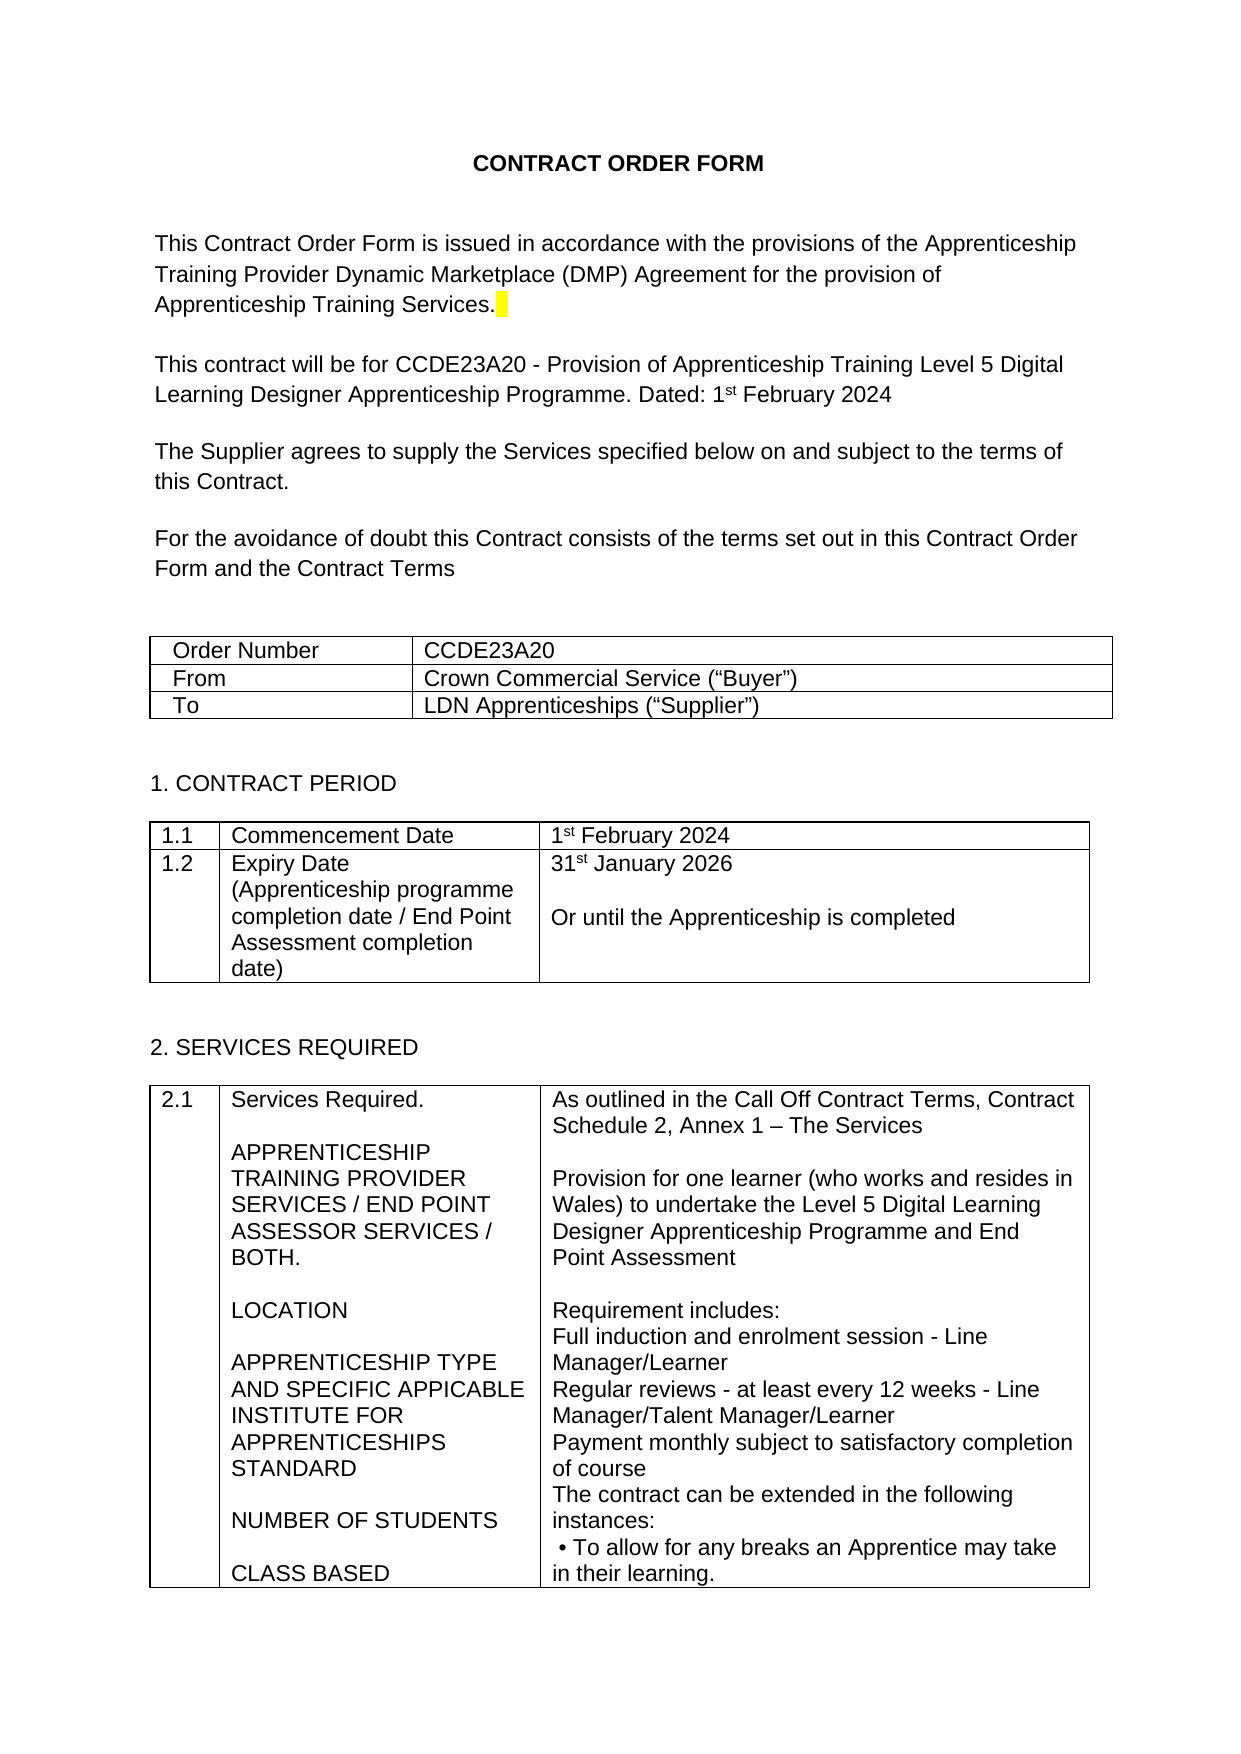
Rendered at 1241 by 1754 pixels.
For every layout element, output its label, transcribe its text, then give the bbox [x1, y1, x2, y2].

text 2. SERVICES REQUIRED [150, 1034, 1090, 1060]
table_header 1st February 2024 [540, 823, 1089, 849]
table_header Services Required. APPRENTICESHIP TRAINING PROVIDER SERVICES / END POINT ASSESSOR SERVICES / BOTH. LOCATION APPRENTICESHIP TYPE AND SPECIFIC APPICABLE INSTITUTE FOR APPRENTICESHIPS STANDARD NUMBER OF STUDENTS CLASS BASED [220, 1086, 540, 1587]
table_cell Expiry Date (Apprenticeship programme completion date / End Point Assessment completion date) [220, 850, 539, 982]
table_cell LDN Apprenticeships (“Supplier”) [413, 692, 1112, 718]
table_header CCDE23A20 [413, 637, 1112, 663]
table_header Commencement Date [220, 823, 539, 849]
table_header As outlined in the Call Off Contract Terms, Contract Schedule 2, Annex 1 – The Services Provision for one learner (who works and resides in Wales) to undertake the Level 5 Digital Learning Designer Apprenticeship Programme and End Point Assessment Requirement includes: Full induction and enrolment session - Line Manager/Learner Regular reviews - at least every 12 weeks - Line Manager/Talent Manager/Learner Payment monthly subject to satisfactory completion of course The contract can be extended in the following instances: • To allow for any breaks an Apprentice may take in their learning. [541, 1086, 1089, 1587]
table_header 2.1 [151, 1086, 219, 1587]
text This contract will be for CCDE23A20 - Provision of Apprenticeship Training Level 5 Digital Learning Designer Apprenticeship Programme. Dated: 1st February 2024 [154, 351, 1085, 408]
text 1. CONTRACT PERIOD [150, 770, 1090, 797]
text For the avoidance of doubt this Contract consists of the terms set out in this Contract Order Form and the Contract Terms [154, 525, 1085, 581]
table_cell 1.2 [151, 850, 219, 982]
table_header Order Number [151, 637, 412, 663]
text The Supplier agrees to supply the Services specified below on and subject to the terms of this Contract. [154, 438, 1085, 494]
text CONTRACT ORDER FORM [169, 150, 1074, 176]
table_cell Crown Commercial Service (“Buyer”) [413, 665, 1112, 691]
table_header 1.1 [151, 823, 219, 849]
table_cell To [151, 692, 412, 718]
table_cell From [151, 665, 412, 691]
table_cell 31st January 2026 Or until the Apprenticeship is completed [540, 850, 1089, 982]
text This Contract Order Form is issued in accordance with the provisions of the Apprenticeship Training Provider Dynamic Marketplace (DMP) Agreement for the provision of Apprenticeship Training Services. [154, 230, 1085, 317]
